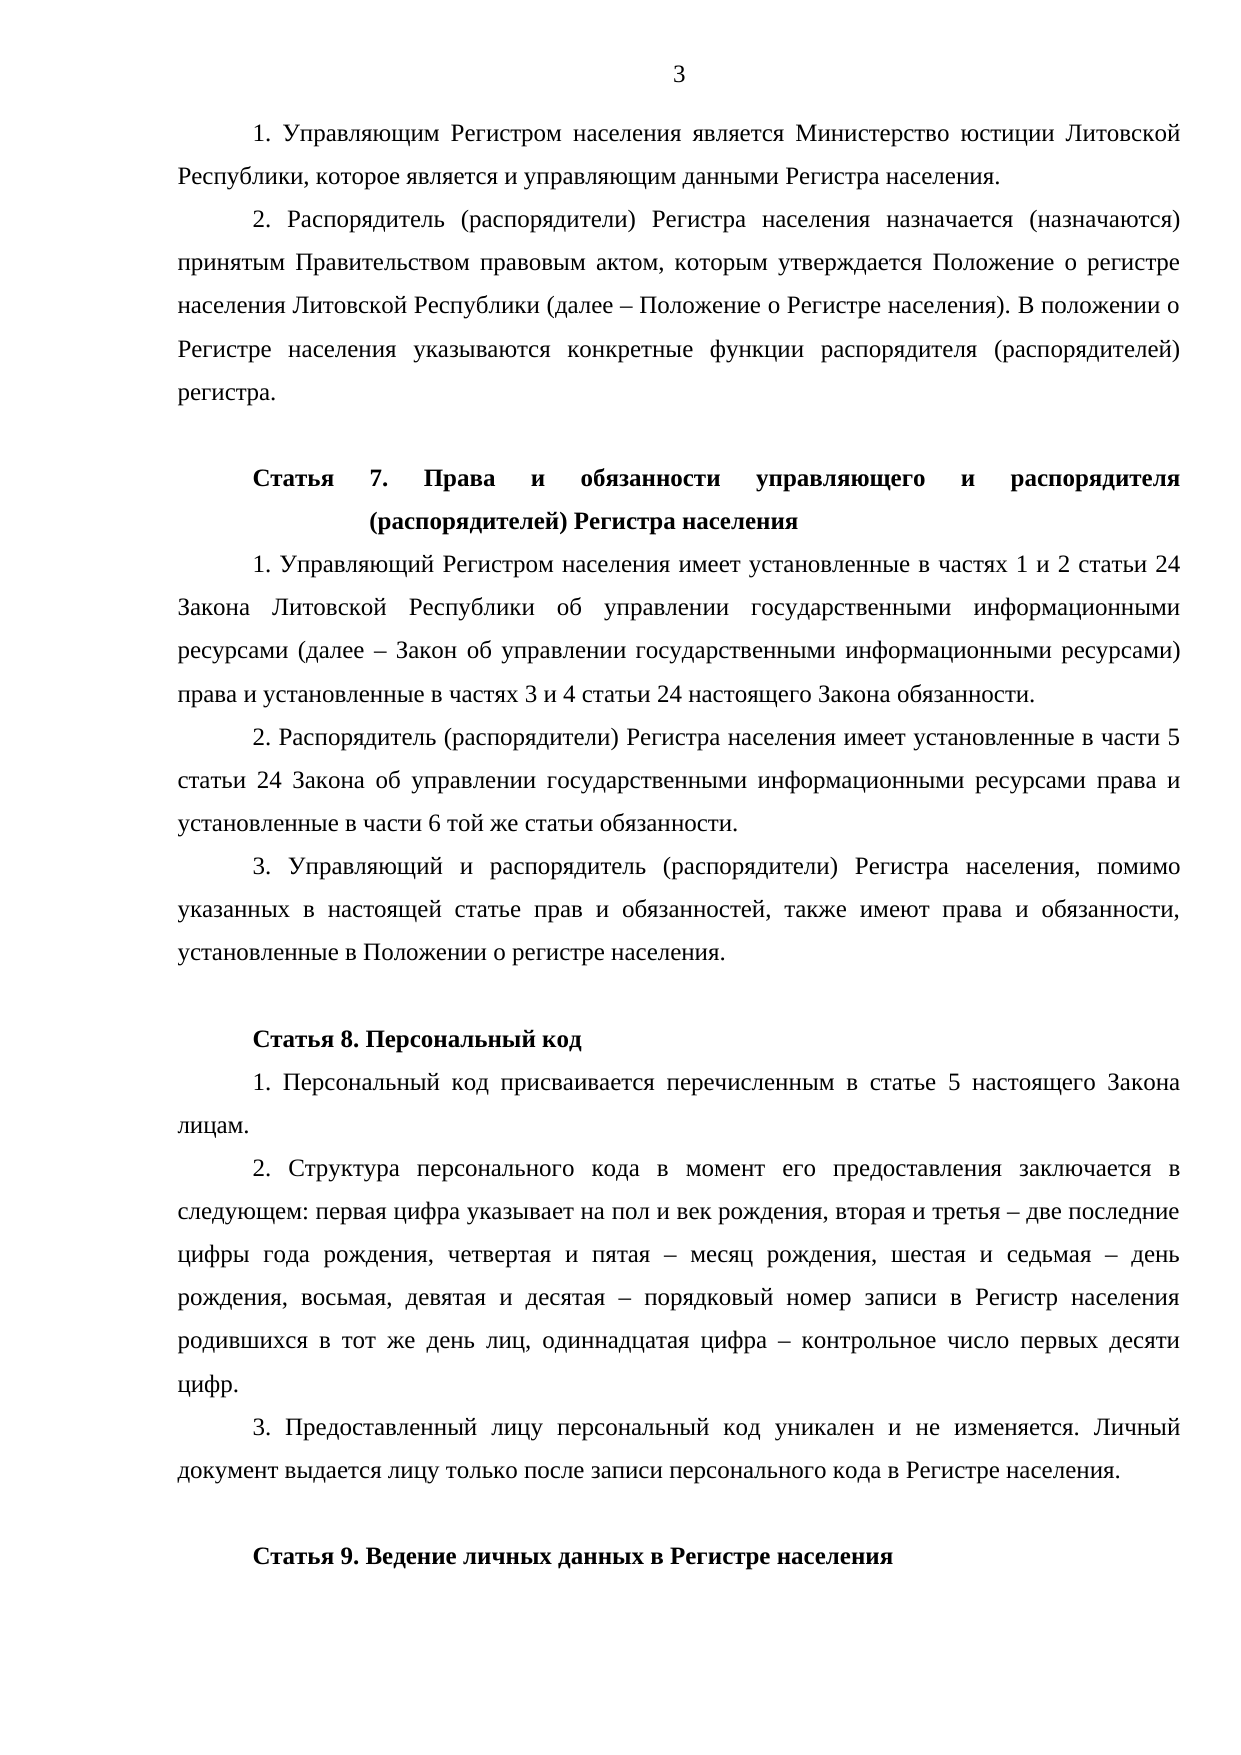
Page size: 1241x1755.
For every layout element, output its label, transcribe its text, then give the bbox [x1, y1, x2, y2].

text 2. Структура персонального кода в момент его предоставления заключается в следующем: первая цифра указывает на пол и век рождения, вторая и третья – две последние цифры года рождения, четвертая и пятая – месяц рождения, шестая и седьмая – день рождения, восьмая, девятая и десятая – порядковый номер записи в Регистр населения родившихся в тот же день лиц, одиннадцатая цифра – контрольное число первых десяти цифр. [177, 1153, 1181, 1397]
text 2. Распорядитель (распорядители) Регистра населения назначается (назначаются) принятым Правительством правовым актом, которым утверждается Положение о регистре населения Литовской Республики (далее – Положение о Регистре населения). В положении о Регистре населения указываются конкретные функции распорядителя (распорядителей) регистра. [177, 204, 1181, 406]
text 2. Распорядитель (распорядители) Регистра населения имеет установленные в части 5 статьи 24 Закона об управлении государственными информационными ресурсами права и установленные в части 6 той же статьи обязанности. [177, 722, 1181, 837]
text Статья 8. Персональный код [177, 1024, 1181, 1052]
text 3. Управляющий и распорядитель (распорядители) Регистра населения, помимо указанных в настоящей статье прав и обязанностей, также имеют права и обязанности, установленные в Положении о регистре населения. [177, 851, 1181, 966]
text 3. Предоставленный лицу персональный код уникален и не изменяется. Личный документ выдается лицу только после записи персонального кода в Регистре населения. [177, 1412, 1181, 1484]
text Статья 7. Права и обязанности управляющего и распорядителя (распорядителей) Регистра населения [252, 463, 1181, 535]
text 1. Управляющий Регистром населения имеет установленные в частях 1 и 2 статьи 24 Закона Литовской Республики об управлении государственными информационными ресурсами (далее – Закон об управлении государственными информационными ресурсами) права и установленные в частях 3 и 4 статьи 24 настоящего Закона обязанности. [177, 549, 1181, 707]
text Статья 9. Ведение личных данных в Регистре населения [177, 1541, 1181, 1570]
text 1. Управляющим Регистром населения является Министерство юстиции Литовской Республики, которое является и управляющим данными Регистра населения. [177, 118, 1181, 190]
text 1. Персональный код присваивается перечисленным в статье 5 настоящего Закона лицам. [177, 1067, 1181, 1139]
